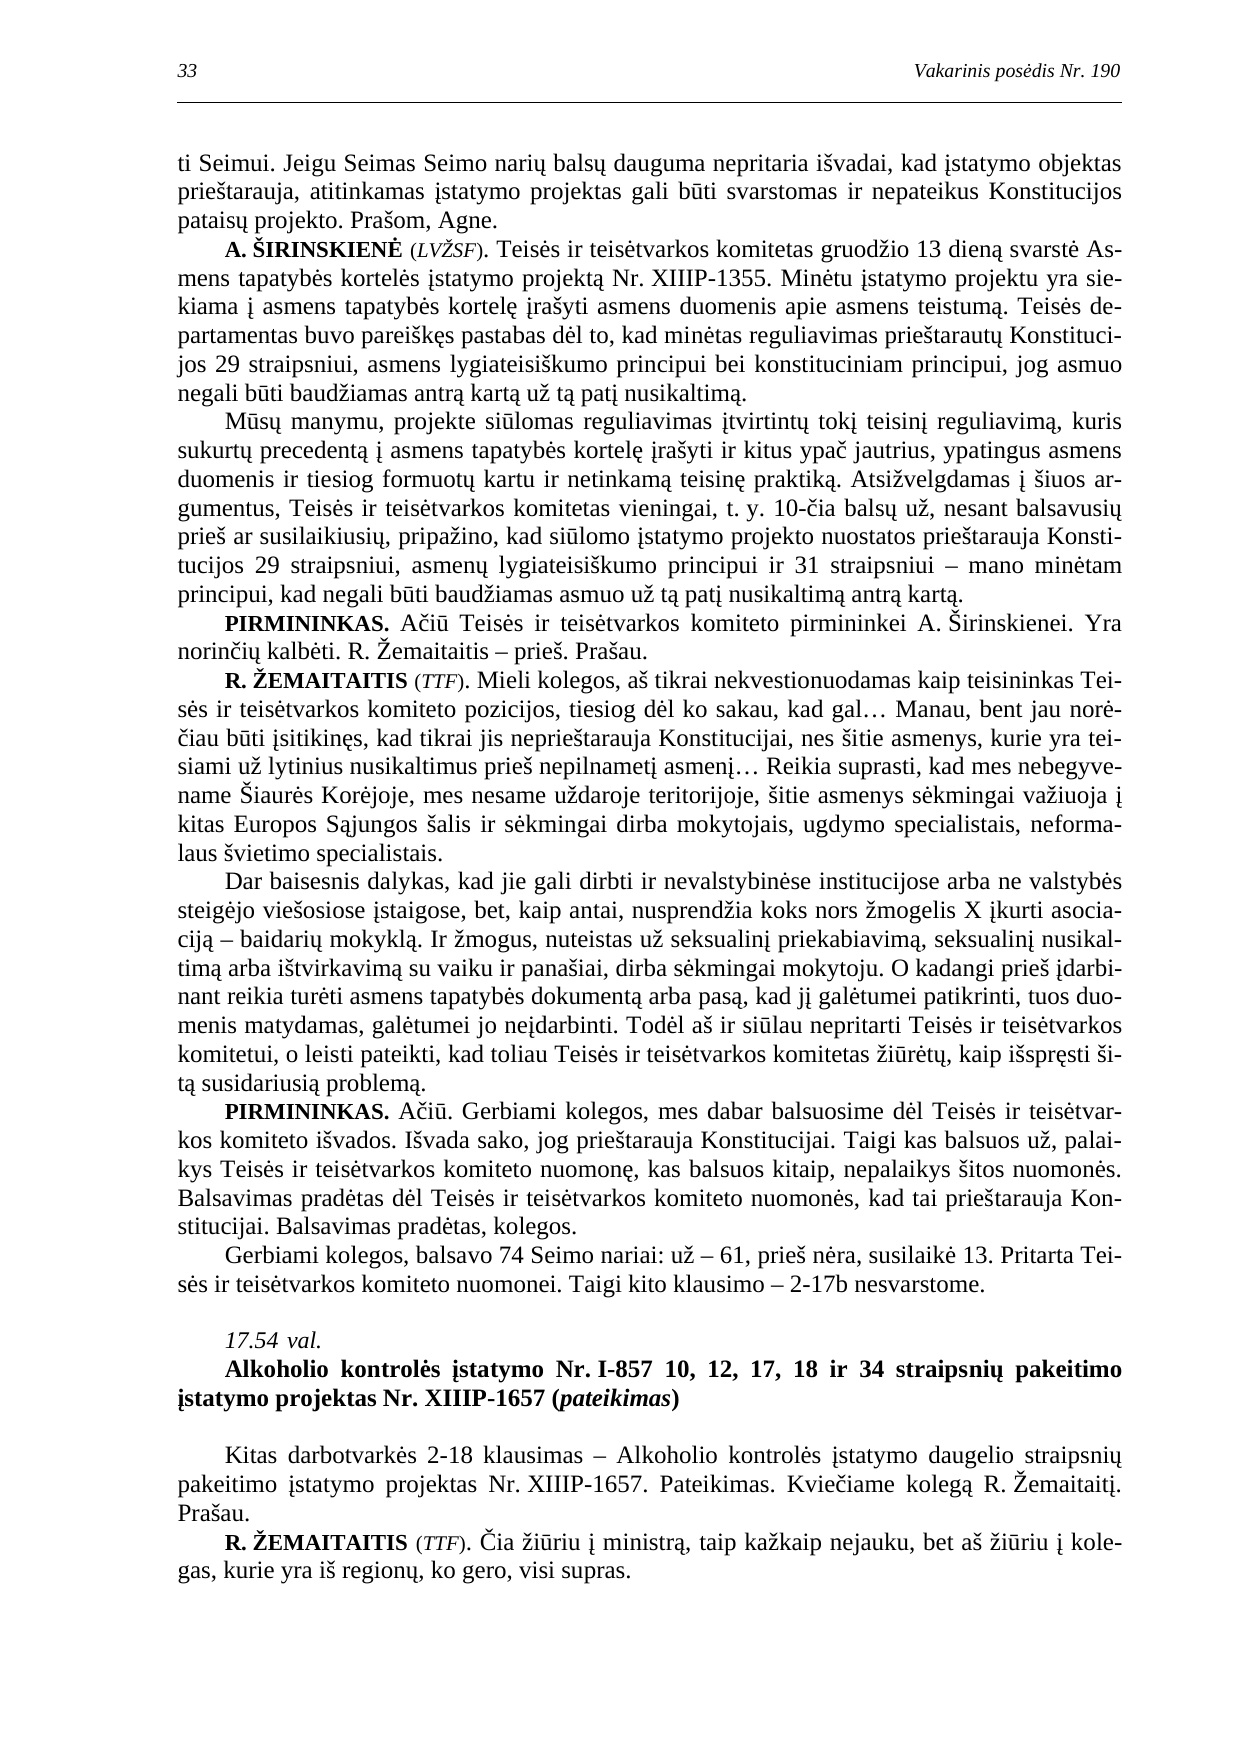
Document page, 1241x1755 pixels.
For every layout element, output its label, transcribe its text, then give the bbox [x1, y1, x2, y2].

text 17.54 val. [224, 1326, 1122, 1354]
text PIRMININKAS. Ačiū. Ger­bia­mi ko­le­gos, mes da­bar bal­suo­si­me dėl Tei­sės ir tei­sėt­var­kos ko­mi­te­to iš­va­dos. Iš­va­da sa­ko, jog prieš­ta­rau­ja Kon­sti­tu­ci­jai. Tai­gi kas bal­suos už, pa­lai­kys Tei­sės ir tei­sėt­var­kos ko­mi­te­to nuo­mo­nę, kas bal­suos ki­taip, ne­pa­lai­kys ši­tos nuo­mo­nės. Bal­sa­vi­mas pra­dė­tas dėl Tei­sės ir tei­sėt­var­kos ko­mi­te­to nuo­mo­nės, kad tai prieš­ta­rau­ja Kon­sti­tu­ci­jai. Bal­sa­vi­mas pra­dė­tas, ko­le­gos. [177, 1096, 1122, 1240]
text R. ŽEMAITAITIS (TTF). Čia žiū­riu į mi­nist­rą, taip kaž­kaip ne­jau­ku, bet aš žiū­riu į ko­le­gas, ku­rie yra iš re­gio­nų, ko ge­ro, vi­si su­pras. [177, 1527, 1122, 1584]
text Mū­sų ma­ny­mu, pro­jek­te siū­lo­mas re­gu­lia­vi­mas įtvir­tin­tų to­kį tei­si­nį re­gu­lia­vi­mą, ku­ris su­kur­tų pre­ce­den­tą į as­mens ta­pa­ty­bės kor­te­lę įra­šy­ti ir ki­tus ypač jaut­rius, ypa­tin­gus as­mens duo­me­nis ir tie­siog for­muo­tų kar­tu ir ne­tin­ka­mą tei­si­nę prak­ti­ką. At­si­žvelg­da­mas į šiuos ar­gumen­tus, Tei­sės ir tei­sėt­var­kos ko­mi­te­tas vie­nin­gai, t. y. 10-čia bal­sų už, ne­sant bal­sa­vu­sių prieš ar su­si­lai­kiu­sių, pri­pa­ži­no, kad siū­lo­mo įsta­ty­mo pro­jek­to nuo­sta­tos prieš­ta­rau­ja Kon­sti­tu­ci­jos 29 straips­niui, as­me­nų ly­gia­tei­siš­ku­mo prin­ci­pui ir 31 straips­niui – ma­no mi­nė­tam prin­ci­pui, kad ne­ga­li bū­ti bau­džia­mas as­muo už tą pa­tį nu­si­kal­ti­mą an­trą kar­tą. [177, 406, 1122, 608]
text PIRMININKAS. Ačiū Tei­sės ir tei­sėt­var­kos ko­mi­te­to pir­mi­nin­kei A. Ši­rins­kie­nei. Yra no­rin­čių kal­bė­ti. R. Že­mai­tai­tis – prieš. Pra­šau. [177, 608, 1122, 665]
text ti Sei­mui. Jei­gu Sei­mas Sei­mo na­rių bal­sų dau­gu­ma ne­pri­ta­ria iš­va­dai, kad įsta­ty­mo ob­jek­tas prieš­ta­rau­ja, ati­tin­ka­mas įsta­ty­mo pro­jek­tas ga­li bū­ti svars­to­mas ir ne­pa­tei­kus Kon­sti­tu­ci­jos pa­tai­sų pro­jek­to. Pra­šom, Ag­ne. [177, 148, 1122, 234]
text Ger­bia­mi ko­le­gos, bal­sa­vo 74 Sei­mo na­riai: už – 61, prieš nė­ra, su­si­lai­kė 13. Pri­tar­ta Tei­sės ir tei­sėt­var­kos ko­mi­te­to nuo­mo­nei. Tai­gi ki­to klau­si­mo – 2-17b ne­svars­to­me. [177, 1240, 1122, 1298]
text Ki­tas dar­bo­tvarkės 2-18 klau­si­mas – Al­ko­ho­lio kon­tro­lės įsta­ty­mo dau­ge­lio straips­nių pa­kei­ti­mo įsta­ty­mo pro­jek­tas Nr. XIIIP-1657. Pa­tei­ki­mas. Kvie­čia­me ko­le­gą R. Že­mai­tai­tį. Pra­šau. [177, 1440, 1122, 1527]
text Al­ko­ho­lio kon­tro­lės įsta­ty­mo Nr. I-857 10, 12, 17, 18 ir 34 straips­nių pa­kei­ti­mo įstaty­mo pro­jek­tas Nr. XIIIP-1657 (pa­tei­ki­mas) [177, 1354, 1122, 1412]
text R. ŽEMAITAITIS (TTF). Mie­li ko­le­gos, aš tik­rai ne­kves­tio­nuo­da­mas kaip tei­si­nin­kas Tei­sės ir tei­sėt­var­kos ko­mi­te­to po­zi­ci­jos, tie­siog dėl ko sa­kau, kad gal… Ma­nau, bent jau no­rė­čiau bū­ti įsi­ti­ki­nęs, kad tik­rai jis ne­pri­eš­ta­rau­ja Kon­sti­tu­ci­jai, nes ši­tie as­me­nys, ku­rie yra tei­sia­mi už ly­ti­nius nu­si­kal­ti­mus prieš ne­pil­na­me­tį as­me­nį… Rei­kia su­pras­ti, kad mes ne­be­gy­ve­na­me Šiau­rės Ko­rė­jo­je, mes ne­sa­me už­da­ro­je te­ri­to­ri­jo­je, ši­tie as­me­nys sėk­min­gai va­žiuo­ja į ki­tas Eu­ro­pos Są­jun­gos ša­lis ir sėk­min­gai dir­ba mo­ky­to­jais, ug­dy­mo spe­cia­lis­tais, ne­for­ma­laus švie­ti­mo spe­cia­lis­tais. [177, 665, 1122, 866]
text Dar bai­ses­nis da­ly­kas, kad jie ga­li dirb­ti ir ne­vals­ty­bi­nė­se ins­ti­tu­ci­jo­se ar­ba ne vals­ty­bės stei­gė­jo vie­šo­sio­se įstai­go­se, bet, kaip an­tai, nu­spren­džia koks nors žmo­ge­lis X įkur­ti aso­cia­ci­ją – bai­da­rių mo­kyk­lą. Ir žmo­gus, nu­teis­tas už sek­su­a­li­nį prie­ka­bia­vi­mą, sek­su­a­li­nį nu­si­kal­ti­mą ar­ba iš­tvir­ka­vi­mą su vai­ku ir pa­na­šiai, dir­ba sėk­min­gai mo­ky­to­ju. O ka­dan­gi prieš įdar­bi­nant rei­kia tu­rė­ti as­mens ta­pa­ty­bės do­ku­men­tą ar­ba pa­są, kad jį ga­lė­tu­mei pa­tik­rin­ti, tuos duo­me­nis ma­ty­da­mas, ga­lė­tu­mei jo ne­įdar­bin­ti. To­dėl aš ir siū­lau ne­pri­tar­ti Tei­sės ir tei­sėt­var­kos ko­mi­te­tui, o leis­ti pa­teik­ti, kad to­liau Tei­sės ir tei­sėt­var­kos ko­mi­te­tas žiū­rė­tų, kaip iš­spręs­ti ši­tą su­si­da­riu­sią pro­ble­mą. [177, 866, 1122, 1096]
text A. ŠIRINSKIENĖ (LVŽSF). Tei­sės ir tei­sėt­var­kos ko­mi­te­tas gruo­džio 13 die­ną svars­tė As­mens ta­pa­ty­bės kor­te­lės įsta­ty­mo pro­jek­tą Nr. XIIIP-1355. Mi­nė­tu įsta­ty­mo pro­jek­tu yra sie­kia­ma į as­mens ta­pa­ty­bės kor­te­lę įra­šy­ti as­mens duo­me­nis apie as­mens teis­tu­mą. Tei­sės de­par­ta­men­tas bu­vo pa­reiš­kęs pa­sta­bas dėl to, kad mi­nė­tas re­gu­lia­vi­mas prieš­ta­rau­tų Kon­sti­tu­ci­jos 29 straips­niui, as­mens ly­gia­tei­siš­ku­mo prin­ci­pui bei kon­sti­tu­ci­niam prin­ci­pui, jog as­muo ne­ga­li bū­ti bau­džia­mas an­trą kar­tą už tą pa­tį nu­si­kal­ti­mą. [177, 234, 1122, 406]
